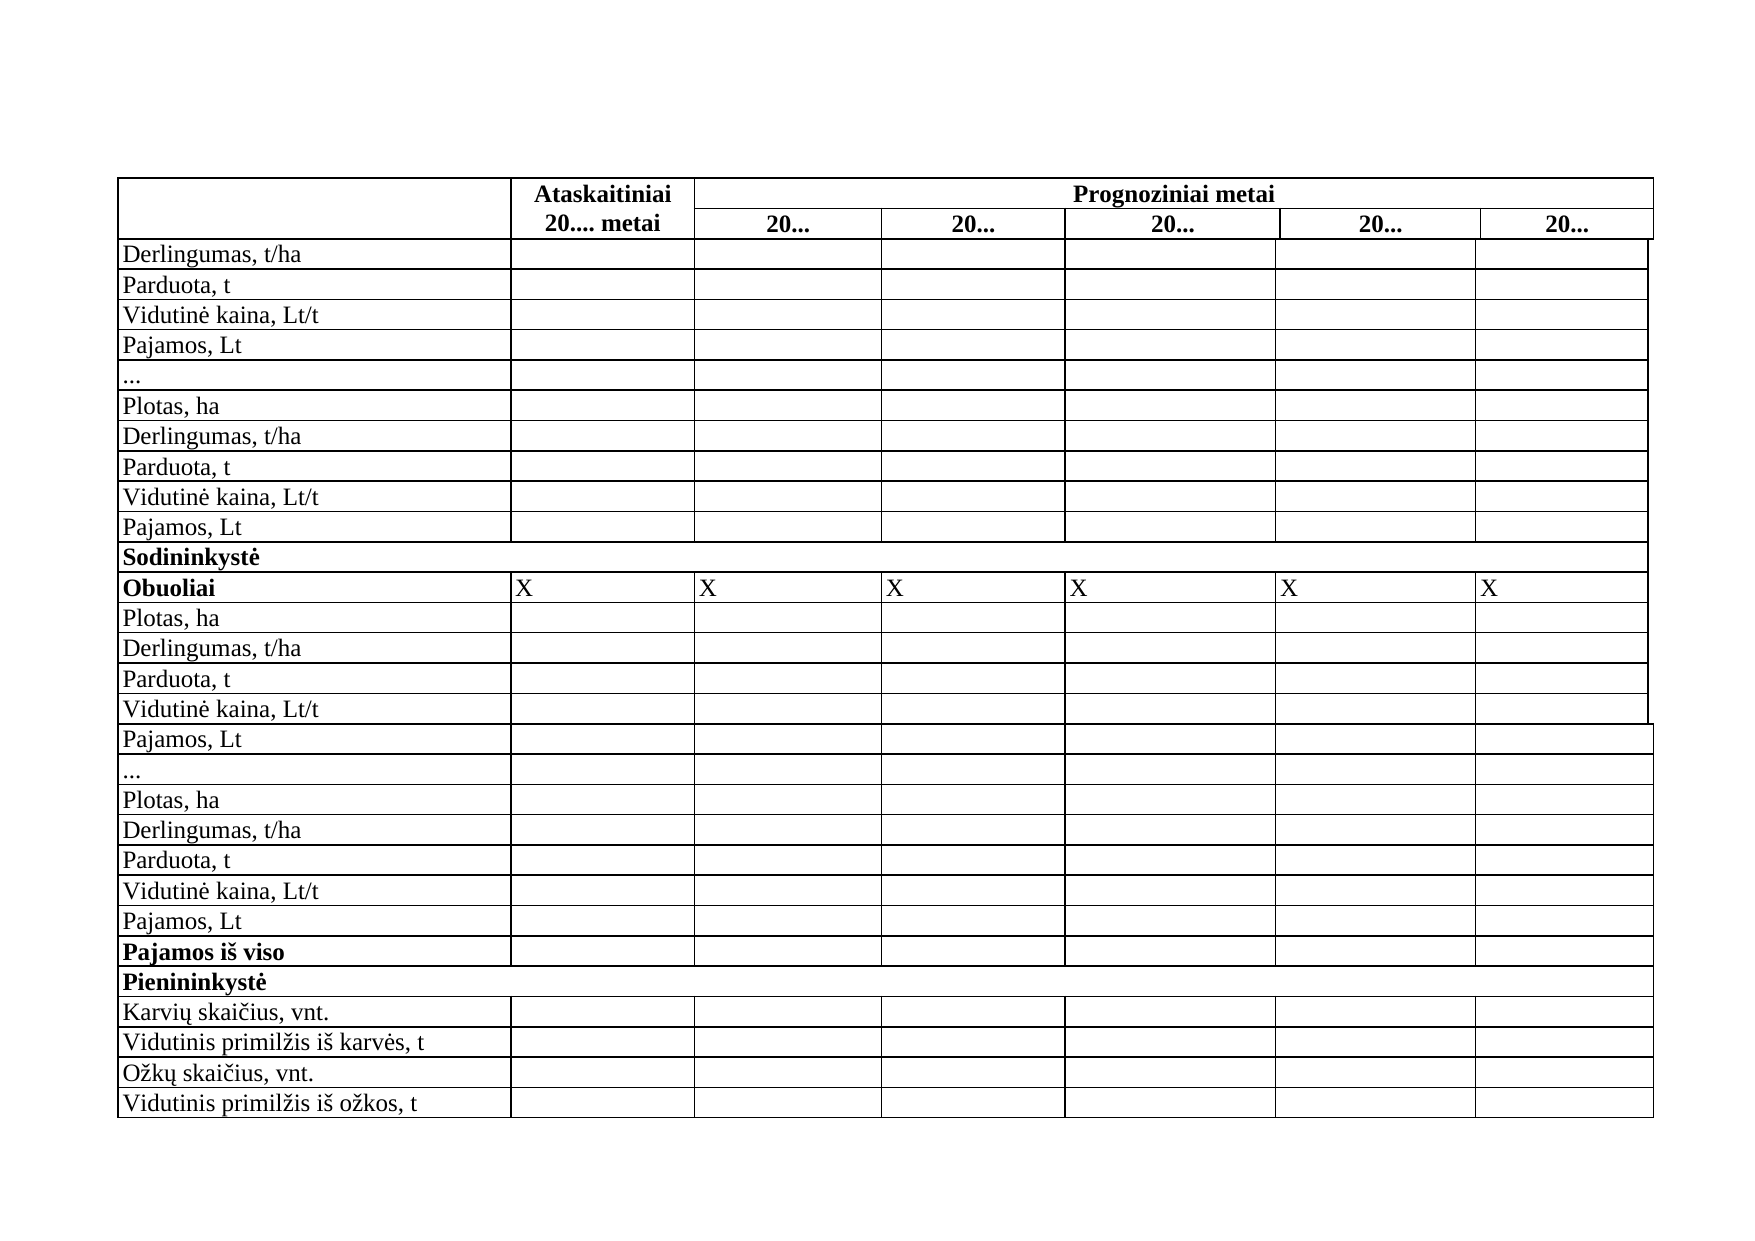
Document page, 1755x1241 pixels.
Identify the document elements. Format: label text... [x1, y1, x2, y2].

table_cell [1476, 664, 1647, 692]
table_cell [1066, 876, 1275, 905]
table_cell Parduota, t [119, 452, 510, 480]
table_cell [882, 906, 1064, 935]
table_cell [1476, 906, 1653, 935]
table_cell [1649, 359, 1653, 389]
table_cell [695, 694, 881, 723]
table_cell [1476, 997, 1653, 1026]
table_cell [1476, 1028, 1653, 1056]
table_cell [1476, 330, 1647, 359]
table_cell [512, 1088, 694, 1117]
table_cell ... [119, 361, 510, 389]
table_cell [695, 603, 881, 632]
table_cell [1066, 1028, 1275, 1056]
table_cell [1476, 240, 1647, 268]
table_cell Plotas, ha [119, 785, 510, 814]
table_cell [882, 815, 1064, 844]
table_cell [695, 725, 881, 753]
table_cell X [1066, 573, 1275, 602]
table_cell [1649, 602, 1653, 632]
table_cell [1276, 633, 1475, 662]
table_cell [1276, 755, 1475, 783]
table_cell [512, 300, 694, 329]
table_cell [1649, 299, 1653, 329]
table_cell [512, 482, 694, 511]
table_cell [1066, 815, 1275, 844]
table_cell [882, 240, 1064, 268]
table_cell Pienininkystė [119, 967, 1653, 996]
table_cell [512, 694, 694, 723]
table_cell [882, 452, 1064, 480]
table_cell [695, 1088, 881, 1117]
table_cell [695, 785, 881, 814]
table_cell [512, 1058, 694, 1087]
table_cell [1476, 603, 1647, 632]
table_cell [882, 633, 1064, 662]
table_cell [512, 421, 694, 450]
table_cell [882, 1028, 1064, 1056]
table_cell [1276, 846, 1475, 874]
table_cell Ožkų skaičius, vnt. [119, 1058, 510, 1087]
table_cell X [1476, 573, 1647, 602]
table_cell 20... [1481, 209, 1653, 238]
table_cell [695, 421, 881, 450]
table_cell [512, 240, 694, 268]
table_cell [1276, 876, 1475, 905]
table_cell X [512, 573, 694, 602]
table_cell Sodininkystė [119, 543, 1647, 571]
table_cell [695, 361, 881, 389]
table_cell [1066, 421, 1275, 450]
table_cell Vidutinis primilžis iš karvės, t [119, 1028, 510, 1056]
table_cell [512, 725, 694, 753]
table_cell Obuoliai [119, 573, 510, 602]
table_cell [1066, 846, 1275, 874]
table_cell [1476, 876, 1653, 905]
table_cell [1066, 633, 1275, 662]
table_cell [1649, 450, 1653, 480]
table_cell [882, 391, 1064, 420]
table_cell [1276, 997, 1475, 1026]
table_cell [695, 876, 881, 905]
table_cell [512, 452, 694, 480]
table_cell [512, 755, 694, 783]
table_cell [882, 664, 1064, 692]
table_cell [882, 937, 1064, 965]
table_cell Vidutinė kaina, Lt/t [119, 876, 510, 905]
table_cell ... [119, 755, 510, 783]
table_cell [695, 240, 881, 268]
table_cell Parduota, t [119, 664, 510, 692]
table_cell [1066, 482, 1275, 511]
table_cell [695, 482, 881, 511]
table_header Ataskaitiniai 20.... metai [512, 179, 694, 238]
table_cell 20... [882, 209, 1064, 238]
table_cell [1476, 421, 1647, 450]
table_header Prognoziniai metai [695, 179, 1653, 207]
table_cell [1276, 361, 1475, 389]
table_cell [512, 270, 694, 298]
table_cell [882, 361, 1064, 389]
table_cell [1066, 997, 1275, 1026]
table_cell [512, 815, 694, 844]
table_cell [512, 785, 694, 814]
table_cell [1066, 361, 1275, 389]
table_cell [695, 1028, 881, 1056]
table_cell [882, 846, 1064, 874]
table_cell [1276, 240, 1475, 268]
table_cell [512, 330, 694, 359]
table_cell [695, 270, 881, 298]
table_cell [1649, 480, 1653, 511]
table_cell [512, 997, 694, 1026]
table_cell [512, 876, 694, 905]
table_cell Karvių skaičius, vnt. [119, 997, 510, 1026]
table_cell [695, 997, 881, 1026]
table_cell [1476, 361, 1647, 389]
table_cell Vidutinis primilžis iš ožkos, t [119, 1088, 510, 1117]
table_cell [1476, 512, 1647, 541]
table_cell [1066, 1058, 1275, 1087]
table_cell [1066, 785, 1275, 814]
table_cell [1476, 482, 1647, 511]
table_cell [512, 512, 694, 541]
table_cell [1649, 632, 1653, 662]
table_cell [512, 603, 694, 632]
table_cell [1649, 389, 1653, 420]
table_cell Plotas, ha [119, 603, 510, 632]
table_cell [1276, 421, 1475, 450]
table_cell Pajamos iš viso [119, 937, 510, 965]
table_cell [1276, 906, 1475, 935]
table_cell [882, 270, 1064, 298]
table_cell [1276, 391, 1475, 420]
table_cell Derlingumas, t/ha [119, 240, 510, 268]
table_cell [1476, 846, 1653, 874]
table_cell [695, 846, 881, 874]
table_cell [1276, 300, 1475, 329]
table_cell 20... [1066, 209, 1279, 238]
table_cell [1476, 755, 1653, 783]
table_cell [1066, 452, 1275, 480]
table_cell X [882, 573, 1064, 602]
table_cell [1476, 300, 1647, 329]
table_cell Vidutinė kaina, Lt/t [119, 694, 510, 723]
table_cell [695, 330, 881, 359]
table_cell [1476, 725, 1653, 753]
table_cell Pajamos, Lt [119, 725, 510, 753]
table_cell [1066, 270, 1275, 298]
table_cell Parduota, t [119, 270, 510, 298]
table_cell [1476, 391, 1647, 420]
table_cell [882, 725, 1064, 753]
table_cell [1066, 937, 1275, 965]
table_cell [695, 815, 881, 844]
table_cell [1276, 330, 1475, 359]
table_cell [1276, 270, 1475, 298]
table_cell [1649, 571, 1653, 602]
table_cell [1476, 694, 1647, 723]
table_cell [1066, 512, 1275, 541]
table_cell [1066, 391, 1275, 420]
table_cell [695, 937, 881, 965]
table_cell [695, 755, 881, 783]
table_cell [512, 391, 694, 420]
table_cell [512, 361, 694, 389]
table_cell X [1276, 573, 1475, 602]
table_cell [882, 755, 1064, 783]
table_cell Pajamos, Lt [119, 330, 510, 359]
table_cell [1649, 268, 1653, 298]
table_cell Pajamos, Lt [119, 512, 510, 541]
table_cell [1066, 725, 1275, 753]
table_cell [882, 421, 1064, 450]
table_cell Plotas, ha [119, 391, 510, 420]
table_cell [1276, 482, 1475, 511]
table_cell [1066, 906, 1275, 935]
table_cell [882, 997, 1064, 1026]
table_cell [695, 391, 881, 420]
table_cell Parduota, t [119, 846, 510, 874]
table_cell Derlingumas, t/ha [119, 815, 510, 844]
table_cell [1066, 330, 1275, 359]
table_cell Derlingumas, t/ha [119, 633, 510, 662]
table_cell [1276, 725, 1475, 753]
table_cell [1476, 1058, 1653, 1087]
table_cell [1276, 1088, 1475, 1117]
table_cell Vidutinė kaina, Lt/t [119, 482, 510, 511]
table_cell [1276, 664, 1475, 692]
table_cell [1066, 694, 1275, 723]
table_cell [695, 664, 881, 692]
table_cell [695, 1058, 881, 1087]
table_cell [882, 876, 1064, 905]
table_cell [882, 694, 1064, 723]
table_cell [882, 300, 1064, 329]
table_cell [1066, 240, 1275, 268]
table_cell [1476, 270, 1647, 298]
table_cell [512, 906, 694, 935]
table_cell [1066, 603, 1275, 632]
table_cell [512, 633, 694, 662]
table_cell [1066, 755, 1275, 783]
table_cell 20... [1281, 209, 1480, 238]
table_cell [695, 452, 881, 480]
table_cell [695, 906, 881, 935]
table_cell [1066, 300, 1275, 329]
table_cell [1276, 603, 1475, 632]
table_cell [1276, 937, 1475, 965]
table_cell [695, 512, 881, 541]
table_cell Vidutinė kaina, Lt/t [119, 300, 510, 329]
table_cell [882, 512, 1064, 541]
table_cell [1066, 664, 1275, 692]
table_cell X [695, 573, 881, 602]
table_cell [1276, 512, 1475, 541]
table_cell [1276, 452, 1475, 480]
table_cell Pajamos, Lt [119, 906, 510, 935]
table_cell [882, 603, 1064, 632]
table_cell [882, 1058, 1064, 1087]
table_cell [882, 482, 1064, 511]
table_cell [1649, 329, 1653, 359]
table_cell [1649, 662, 1653, 692]
table_cell [1649, 541, 1653, 571]
table_cell [1276, 815, 1475, 844]
table_cell Derlingumas, t/ha [119, 421, 510, 450]
table_cell [512, 1028, 694, 1056]
table_cell [1649, 693, 1653, 723]
table_cell [1649, 420, 1653, 450]
table_cell [695, 633, 881, 662]
table_cell [1476, 785, 1653, 814]
table_cell [1476, 452, 1647, 480]
table_cell [1276, 1058, 1475, 1087]
table_cell [1476, 815, 1653, 844]
table_header [119, 179, 510, 238]
table_cell [1649, 240, 1653, 268]
table_cell 20... [695, 209, 881, 238]
table_cell [882, 785, 1064, 814]
table_cell [1476, 937, 1653, 965]
table_cell [882, 330, 1064, 359]
table_cell [695, 300, 881, 329]
table_cell [512, 937, 694, 965]
table_cell [1476, 633, 1647, 662]
table_cell [1066, 1088, 1275, 1117]
table_cell [882, 1088, 1064, 1117]
table_cell [512, 664, 694, 692]
table_cell [1276, 1028, 1475, 1056]
table_cell [1476, 1088, 1653, 1117]
table_cell [1276, 694, 1475, 723]
table_cell [1276, 785, 1475, 814]
table_cell [512, 846, 694, 874]
table_cell [1649, 511, 1653, 541]
